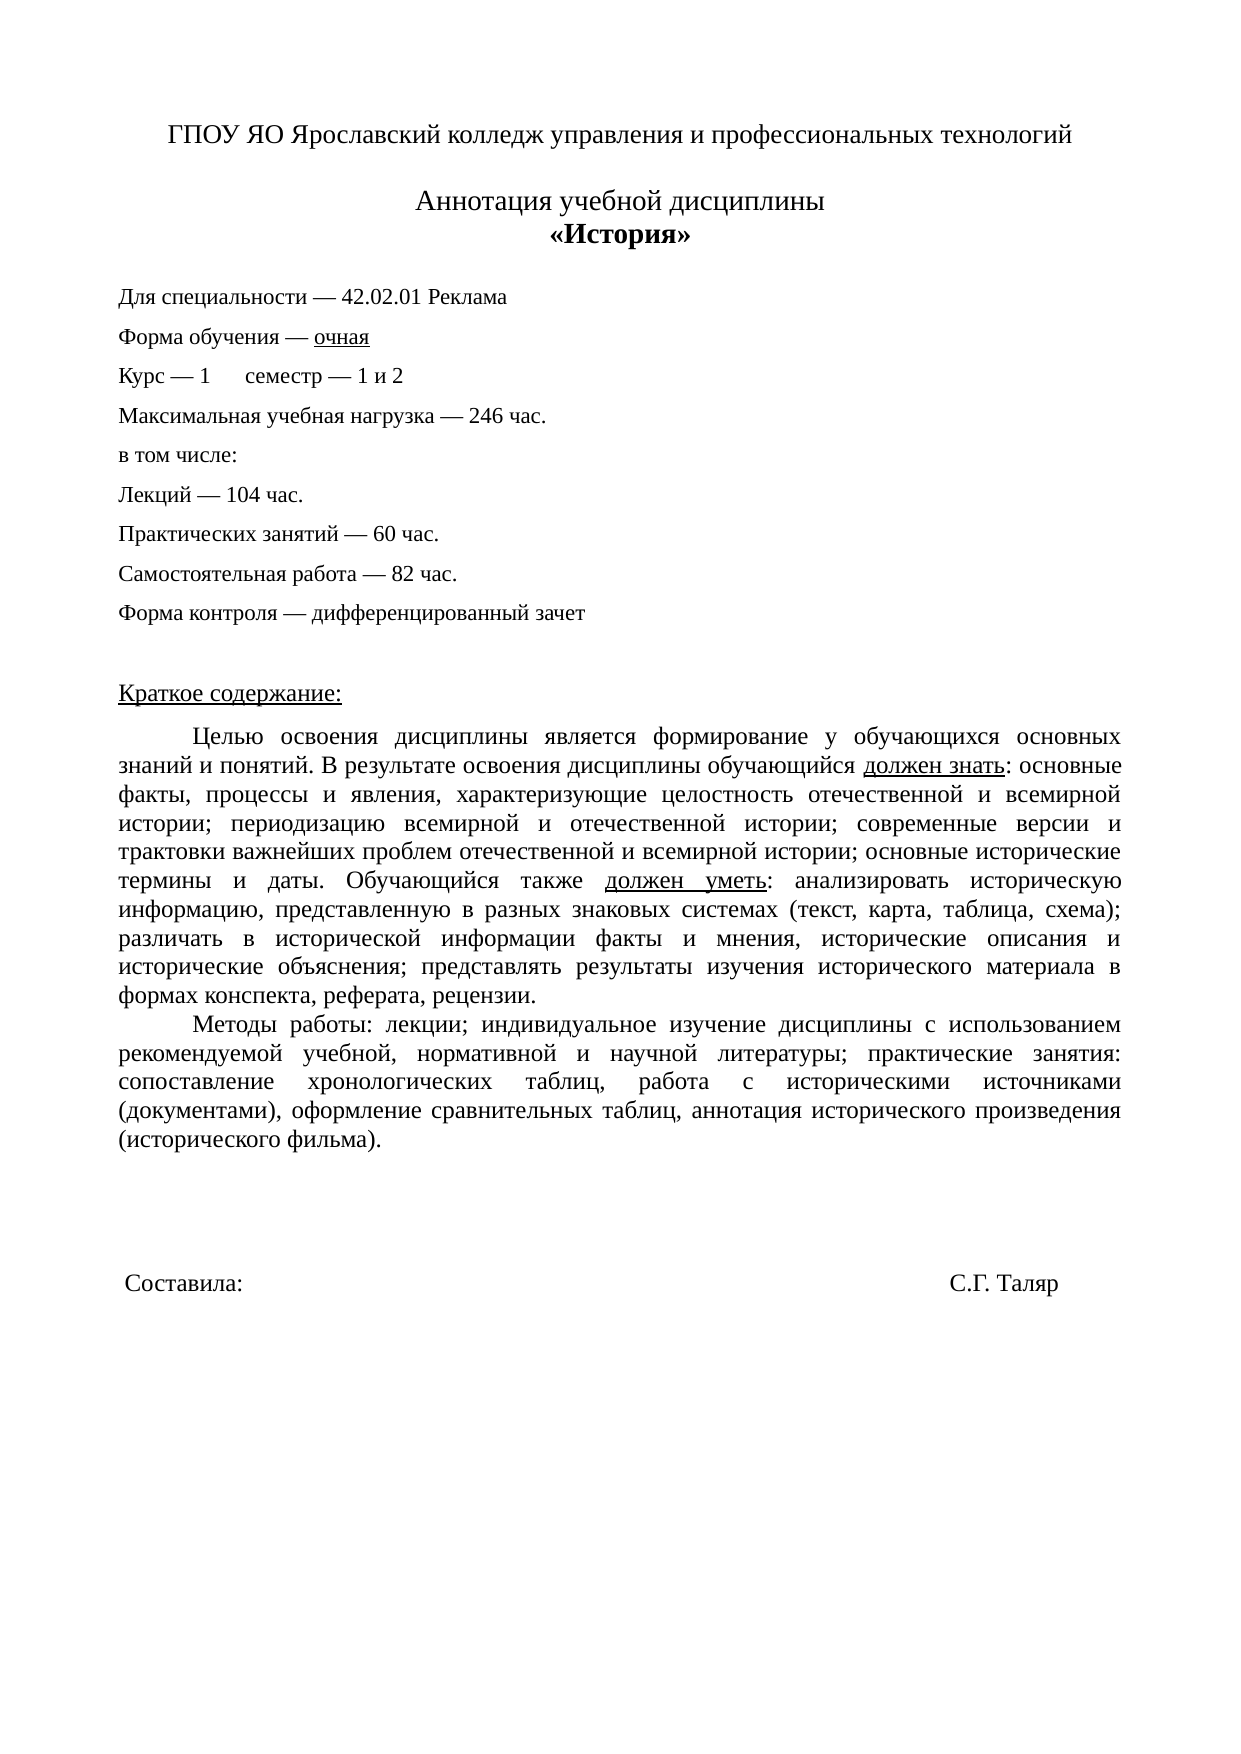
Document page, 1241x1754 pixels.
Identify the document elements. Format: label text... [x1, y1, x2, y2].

text в том числе: [118, 441, 1122, 468]
text Практических занятий — 60 час. [118, 520, 1122, 547]
text Форма обучения — очная [118, 323, 1122, 349]
text Аннотация учебной дисциплины [118, 183, 1122, 216]
text «История» [118, 216, 1122, 250]
text Лекций — 104 час. [118, 481, 1122, 507]
text Целью освоения дисциплины является формирование у обучающихся основных знаний и понятий. В результате освоения дисциплины обучающийся должен знать: основные факты, процессы и явления, характеризующие целостность отечественной и всемирной истории; периодизацию всемирной и отечественной истории; современные версии и трактовки важнейших проблем отечественной и всемирной истории; основные исторические термины и даты. Обучающийся также должен уметь: анализировать историческую информацию, представленную в разных знаковых системах (текст, карта, таблица, схема); различать в исторической информации факты и мнения, исторические описания и исторические объяснения; представлять результаты изучения исторического материала в формах конспекта, реферата, рецензии. [118, 721, 1122, 1009]
text Краткое содержание: [118, 678, 1122, 707]
text ГПОУ ЯО Ярославский колледж управления и профессиональных технологий [118, 118, 1122, 149]
text Самостоятельная работа — 82 час. [118, 560, 1122, 586]
text Форма контроля — дифференцированный зачет [118, 599, 1122, 626]
text Методы работы: лекции; индивидуальное изучение дисциплины с использованием рекомендуемой учебной, нормативной и научной литературы; практические занятия: сопоставление хронологических таблиц, работа с историческими источниками (документами), оформление сравнительных таблиц, аннотация исторического произведения (исторического фильма). [118, 1009, 1122, 1153]
text Составила: С.Г. Таляр [118, 1268, 1122, 1296]
text Для специальности — 42.02.01 Реклама [118, 283, 1122, 310]
text Курс — 1 семестр — 1 и 2 [118, 362, 1122, 389]
text Максимальная учебная нагрузка — 246 час. [118, 402, 1122, 428]
